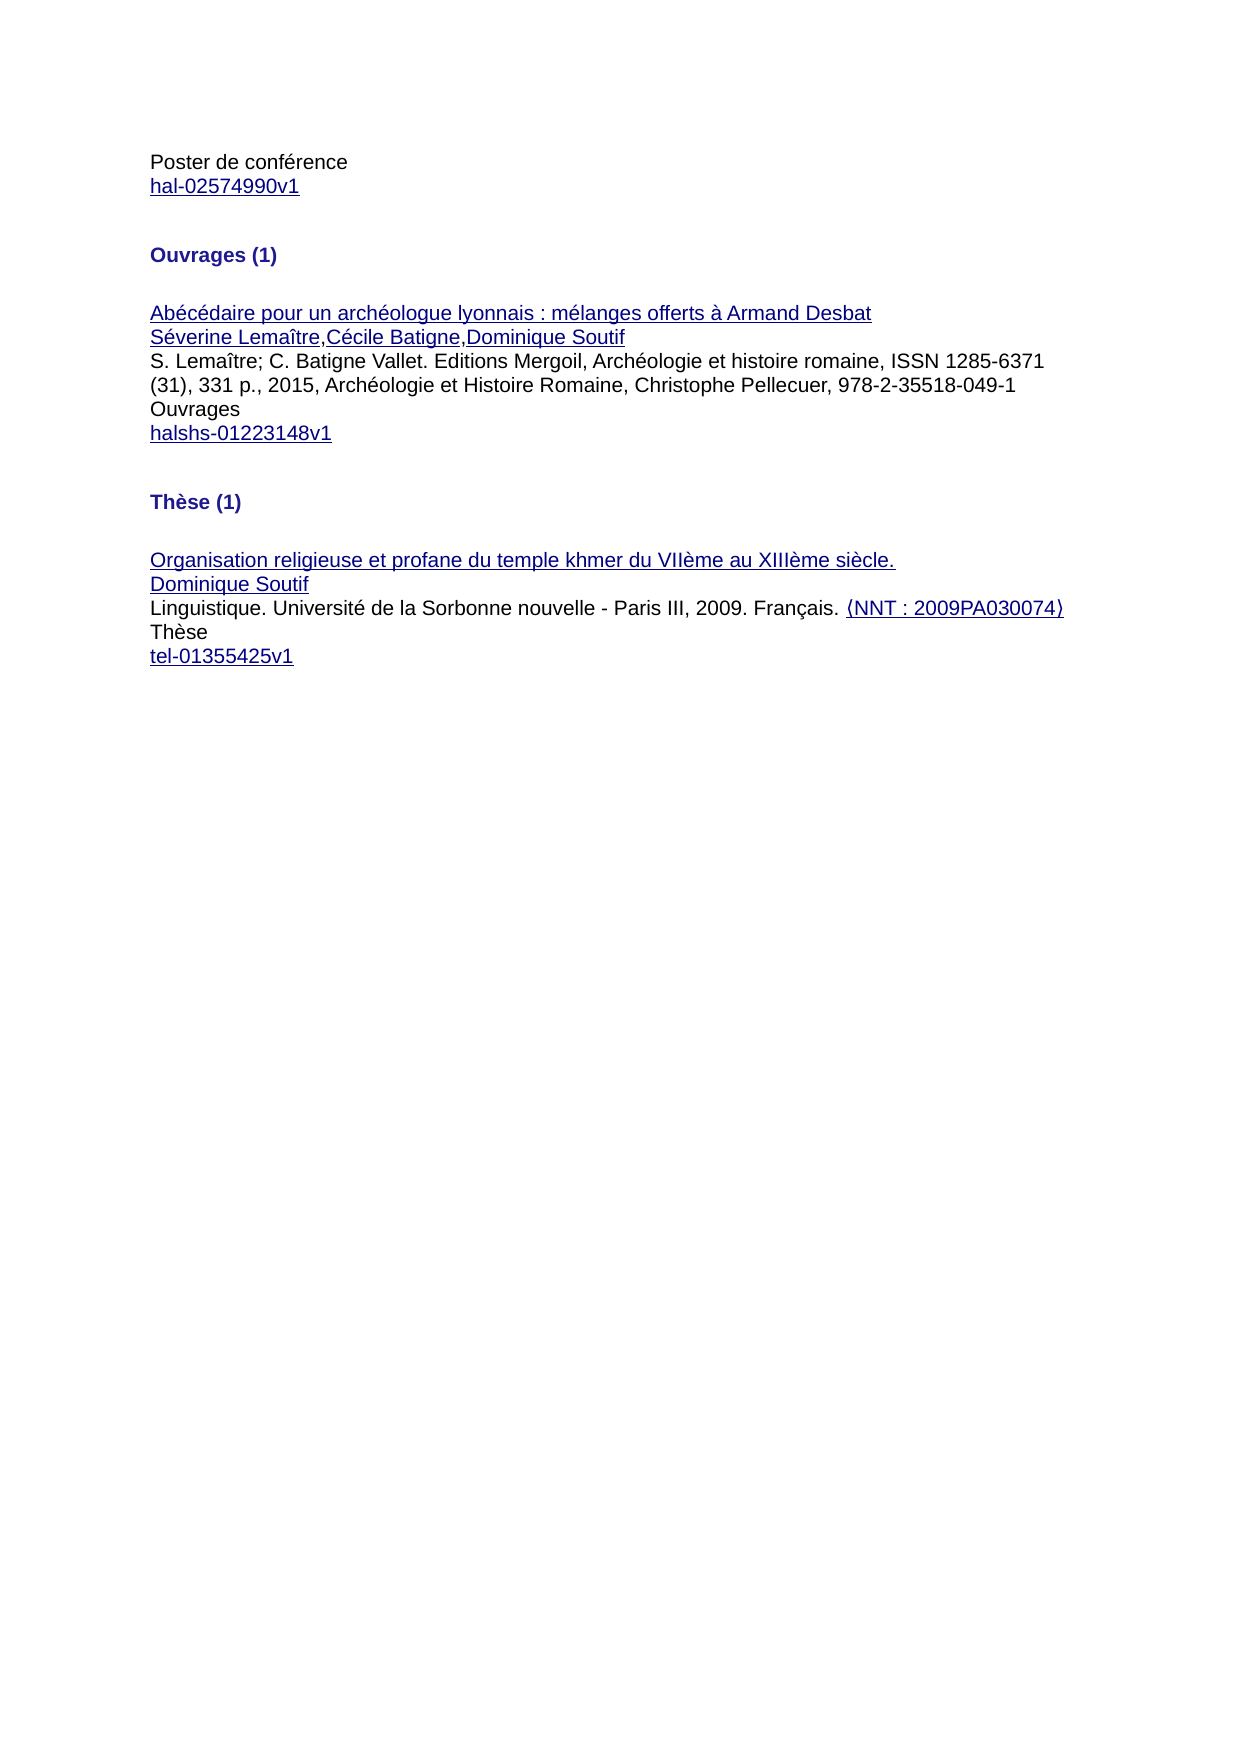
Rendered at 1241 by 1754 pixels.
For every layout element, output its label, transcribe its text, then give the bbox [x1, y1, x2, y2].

table_header Abécédaire pour un archéologue lyonnais : mélanges offerts à Armand Desbat Séverine Lemaître,Cécile Batigne,Dominique Soutif S. Lemaître; C. Batigne Vallet. Editions Mergoil, Archéologie et histoire romaine, ISSN 1285-6371 (31), 331 p., 2015, Archéologie et Histoire Romaine, Christophe Pellecuer, 978-2-35518-049-1 Ouvrages halshs-01223148v1 [150, 301, 1090, 445]
table_cell Poster de conférence hal-02574990v1 [150, 150, 1090, 198]
subtitle Thèse (1) [150, 489, 1090, 513]
subtitle Ouvrages (1) [150, 243, 1090, 267]
table_header Organisation religieuse et profane du temple khmer du VIIème au XIIIème siècle. Dominique Soutif Linguistique. Université de la Sorbonne nouvelle - Paris III, 2009. Français. ⟨NNT : 2009PA030074⟩ Thèse tel-01355425v1 [150, 548, 1090, 668]
